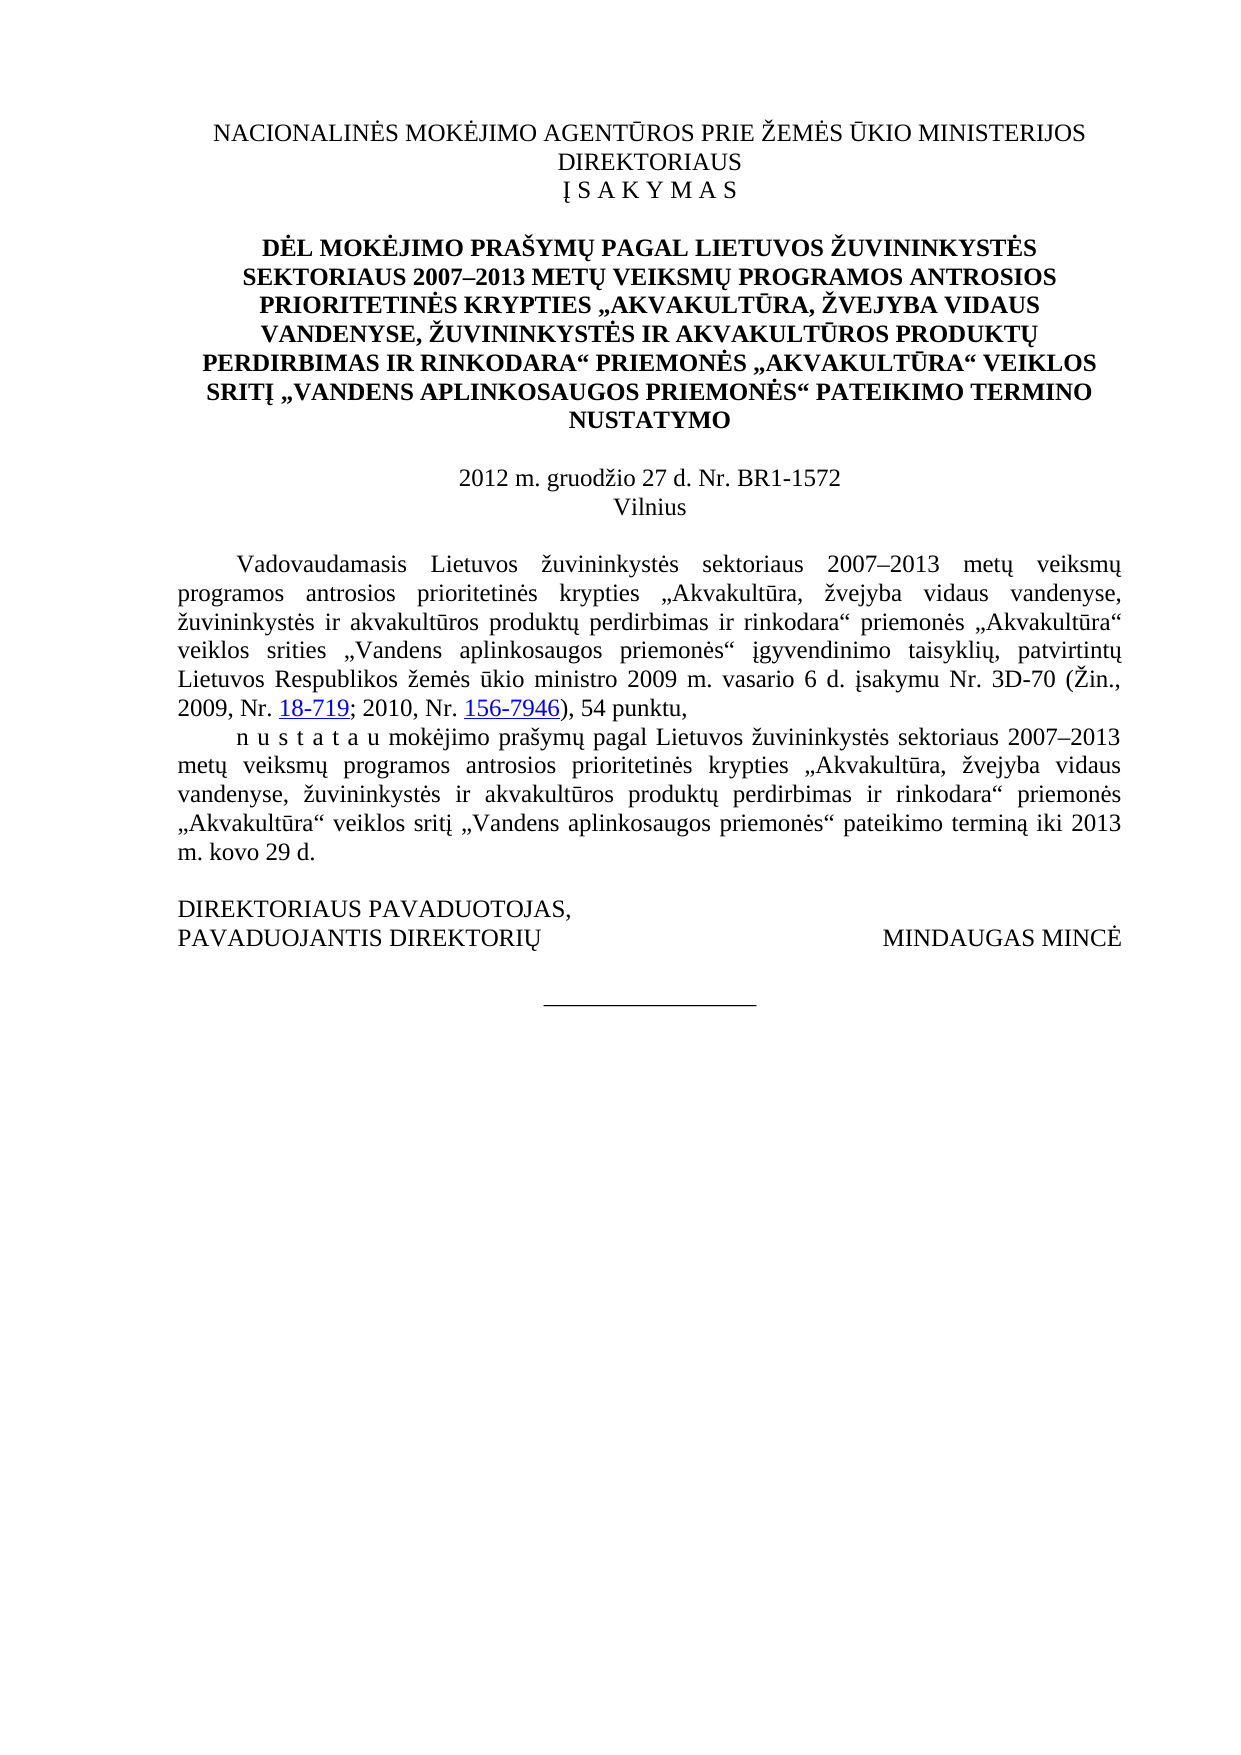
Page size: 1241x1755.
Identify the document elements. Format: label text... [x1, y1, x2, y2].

text Vadovaudamasis Lietuvos žuvininkystės sektoriaus 2007–2013 metų veiksmų programos antrosios prioritetinės krypties „Akvakultūra, žvejyba vidaus vandenyse, žuvininkystės ir akvakultūros produktų perdirbimas ir rinkodara“ priemonės „Akvakultūra“ veiklos srities „Vandens aplinkosaugos priemonės“ įgyvendinimo taisyklių, patvirtintų Lietuvos Respublikos žemės ūkio ministro 2009 m. vasario 6 d. įsakymu Nr. 3D-70 (Žin., 2009, Nr. 18-719; 2010, Nr. 156-7946), 54 punktu, [177, 549, 1122, 722]
text n u s t a t a u mokėjimo prašymų pagal Lietuvos žuvininkystės sektoriaus 2007–2013 metų veiksmų programos antrosios prioritetinės krypties „Akvakultūra, žvejyba vidaus vandenyse, žuvininkystės ir akvakultūros produktų perdirbimas ir rinkodara“ priemonės „Akvakultūra“ veiklos sritį „Vandens aplinkosaugos priemonės“ pateikimo terminą iki 2013 m. kovo 29 d. [177, 722, 1122, 866]
text 2012 m. gruodžio 27 d. Nr. BR1-1572 [177, 463, 1122, 492]
text Į S A K Y M A S [177, 176, 1122, 204]
text _________________ [177, 981, 1122, 1009]
text Direktoriaus pavaduotojas, [177, 894, 1122, 923]
text pavaduojantis direktorių Mindaugas Mincė [177, 923, 1122, 952]
text Vilnius [177, 492, 1122, 521]
text NACIONALINĖS MOKĖJIMO AGENTŪROS PRIE ŽEMĖS ŪKIO MINISTERIJOS DIREKTORIAUS [177, 118, 1122, 176]
text DĖL MOKĖJIMO PRAŠYMŲ PAGAL LIETUVOS ŽUVININKYSTĖS SEKTORIAUS 2007–2013 METŲ VEIKSMŲ PROGRAMOS ANTROSIOS PRIORITETINĖS KRYPTIES „AKVAKULTŪRA, ŽVEJYBA VIDAUS VANDENYSE, ŽUVININKYSTĖS IR AKVAKULTŪROS PRODUKTŲ PERDIRBIMAS IR RINKODARA“ PRIEMONĖS „AKVAKULTŪRA“ VEIKLOS SRITĮ „VANDENS APLINKOSAUGOS PRIEMONĖS“ PATEIKIMO TERMINO NUSTATYMO [177, 233, 1122, 434]
